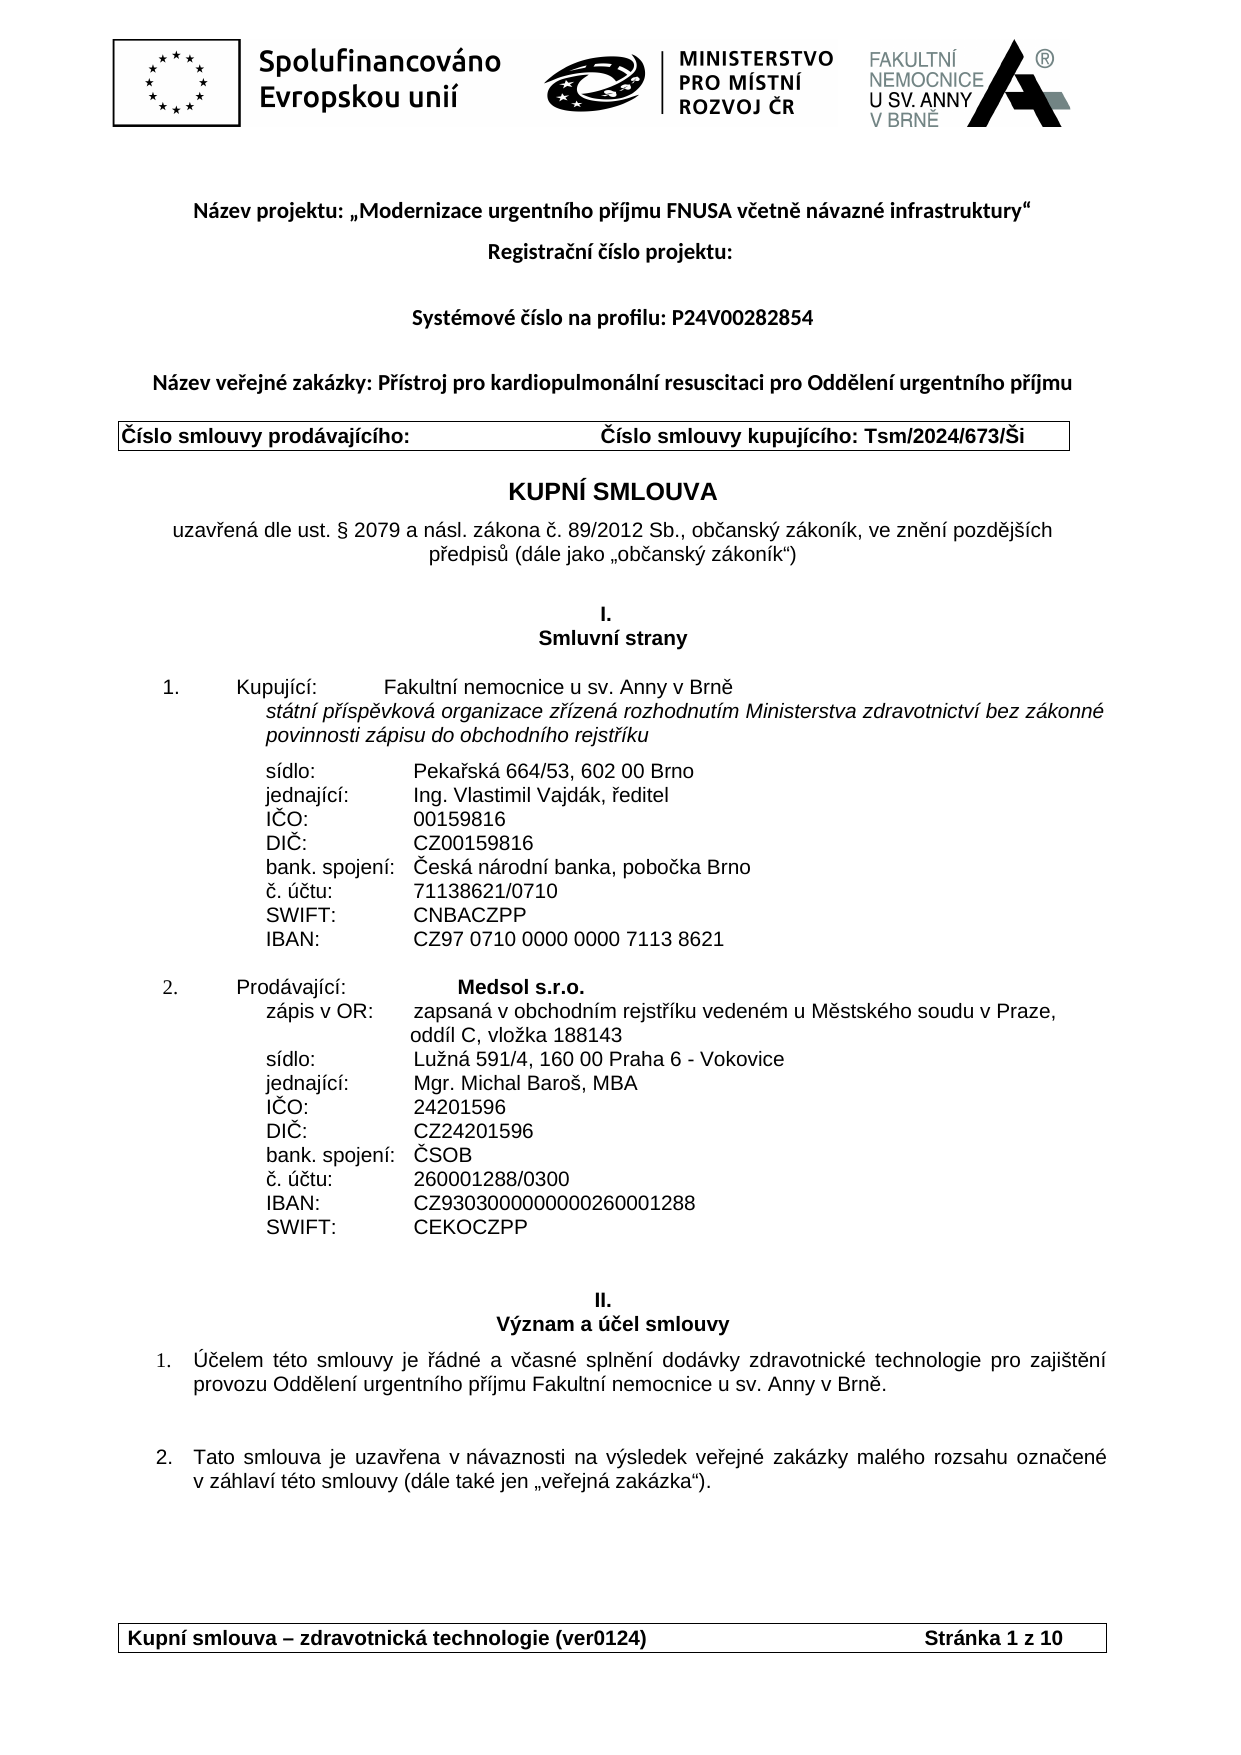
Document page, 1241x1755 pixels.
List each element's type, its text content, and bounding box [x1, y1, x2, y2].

text IČO: 24201596 [192, 1095, 1107, 1119]
text IBAN: CZ97 0710 0000 0000 7113 8621 [192, 927, 1107, 951]
list Tato smlouva je uzavřena v návaznosti na výsledek veřejné zakázky malého rozsahu označené v záhlaví této smlouvy (dále také jen „veřejná zakázka“). [156, 1445, 1107, 1493]
list Kupující: Fakultní nemocnice u sv. Anny v Brně [162, 675, 1107, 699]
text č. účtu: 260001288/0300 [192, 1167, 1107, 1191]
text Registrační číslo projektu: [118, 237, 1107, 265]
text Název projektu: „Modernizace urgentního příjmu FNUSA včetně návazné infrastruktury“ [118, 197, 1107, 225]
text SWIFT: CEKOCZPP [192, 1215, 1107, 1239]
text jednající: Mgr. Michal Baroš, MBA [192, 1071, 1107, 1095]
text Systémové číslo na profilu: P24V00282854 [118, 303, 1107, 331]
text Číslo smlouvy prodávajícího: Číslo smlouvy kupujícího: Tsm/2024/673/Ši [119, 422, 1069, 450]
text IČO: 00159816 [192, 807, 1107, 831]
text bank. spojení: Česká národní banka, pobočka Brno [192, 855, 1107, 879]
text IBAN: CZ9303000000000260001288 [192, 1191, 1107, 1215]
text oddíl C, vložka 188143 [192, 1023, 1107, 1047]
subtitle Význam a účel smlouvy [118, 1312, 1107, 1336]
text č. účtu: 71138621/0710 [192, 879, 1107, 903]
text SWIFT: CNBACZPP [192, 903, 1107, 927]
text uzavřená dle ust. § 2079 a násl. zákona č. 89/2012 Sb., občanský zákoník, ve znění pozdějších předpisů (dále jako „občanský zákoník“) [118, 518, 1107, 566]
text jednající: Ing. Vlastimil Vajdák, ředitel [192, 783, 1107, 807]
text Název veřejné zakázky: Přístroj pro kardiopulmonální resuscitaci pro Oddělení urgentního příjmu [118, 368, 1107, 396]
text sídlo: Lužná 591/4, 160 00 Praha 6 - Vokovice [192, 1047, 1107, 1071]
text zápis v OR: zapsaná v obchodním rejstříku vedeném u Městského soudu v Praze, [192, 999, 1107, 1023]
list Prodávající: Medsol s.r.o. [162, 975, 1107, 999]
subtitle Smluvní strany [118, 626, 1107, 650]
text bank. spojení: ČSOB [192, 1143, 1107, 1167]
text sídlo: Pekařská 664/53, 602 00 Brno [192, 759, 1107, 783]
text státní příspěvková organizace zřízená rozhodnutím Ministerstva zdravotnictví bez zákonné povinnosti zápisu do obchodního rejstříku [266, 699, 1107, 747]
list Účelem této smlouvy je řádné a včasné splnění dodávky zdravotnické technologie pro zajištění provozu Oddělení urgentního příjmu Fakultní nemocnice u sv. Anny v Brně. [156, 1348, 1107, 1396]
text DIČ: CZ00159816 [192, 831, 1107, 855]
text KUPNÍ SMLOUVA [118, 476, 1107, 505]
text DIČ: CZ24201596 [192, 1119, 1107, 1143]
